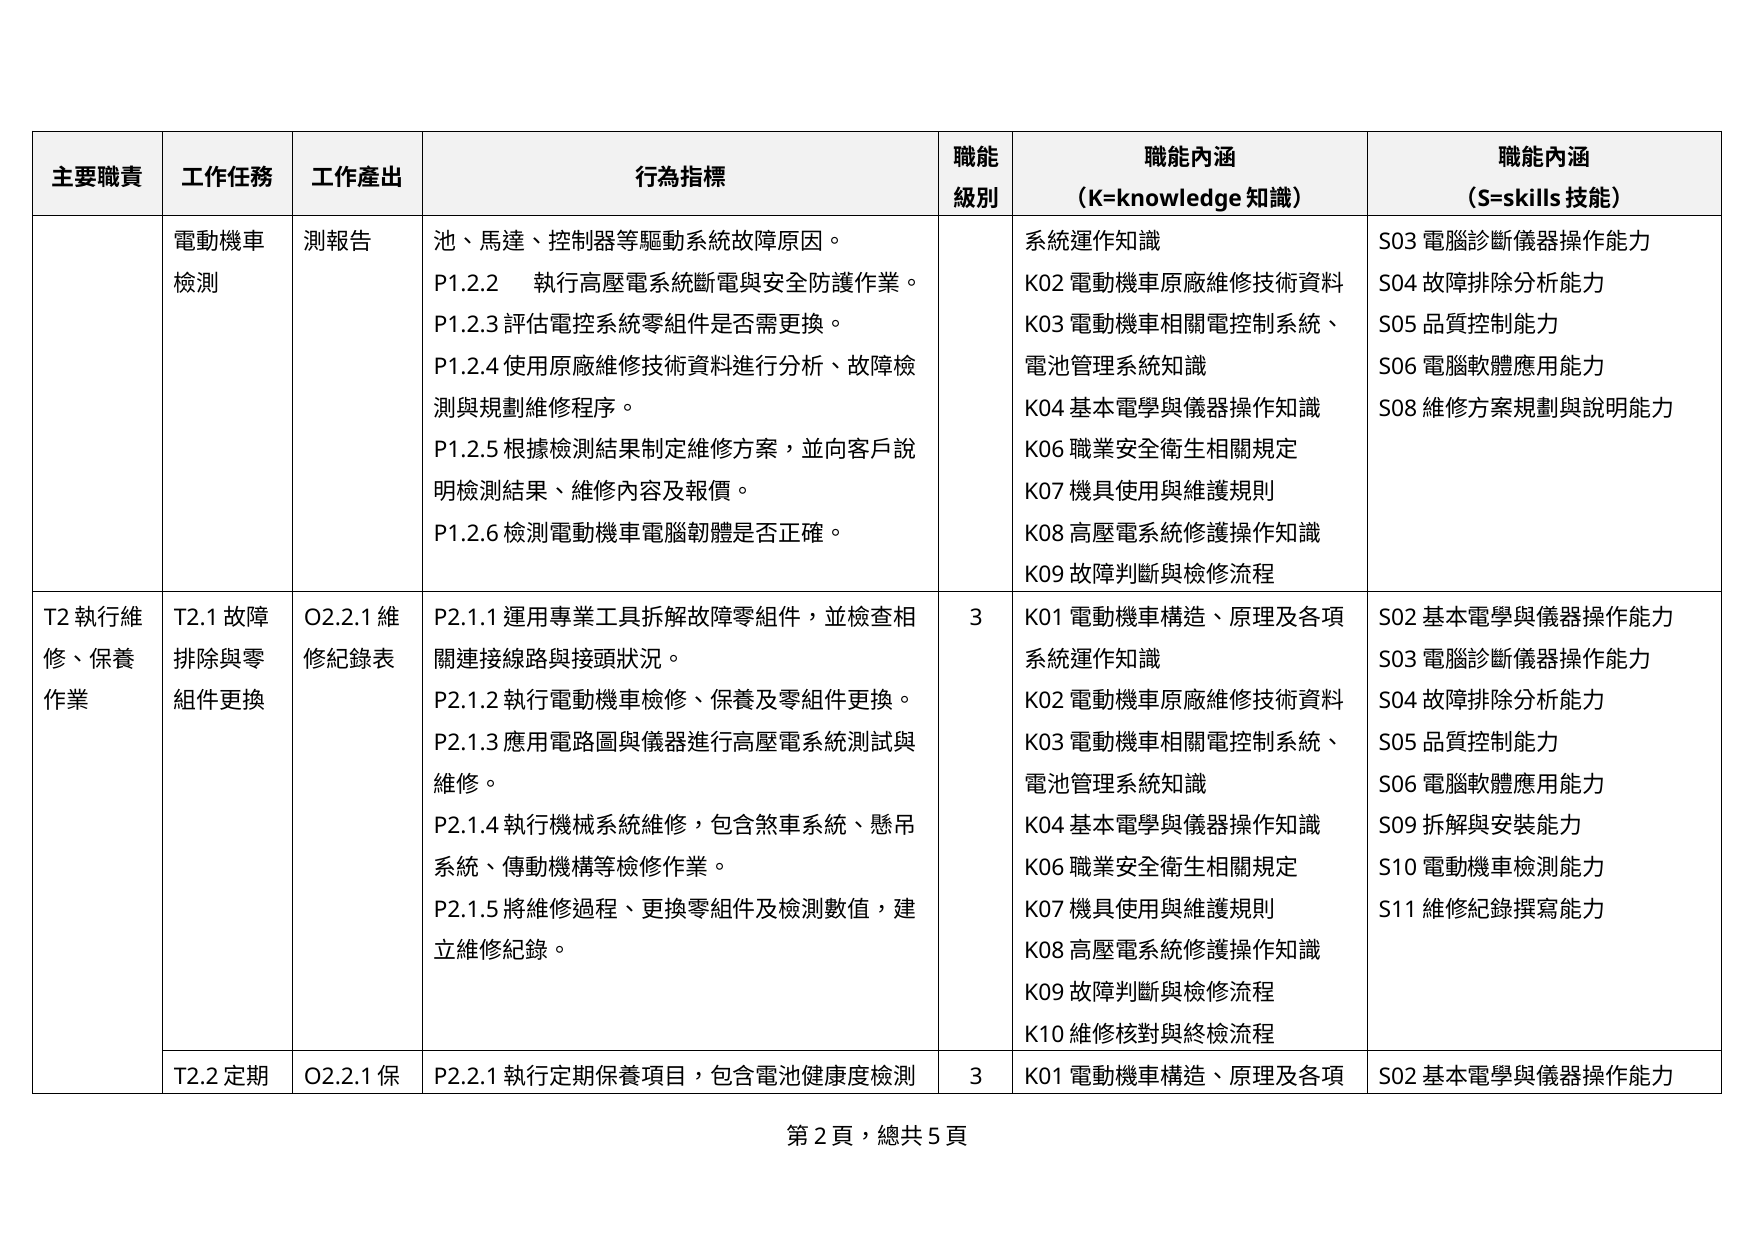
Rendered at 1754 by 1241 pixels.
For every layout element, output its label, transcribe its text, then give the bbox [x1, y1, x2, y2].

table_header 主要職責 [33, 132, 162, 215]
table_cell T2.2定期 [163, 1051, 292, 1093]
table_header 職能內涵 （K=knowledge知識） [1013, 132, 1367, 215]
table_cell P2.2.1執行定期保養項目，包含電池健康度檢測 [423, 1051, 938, 1093]
table_cell O2.2.1保 [293, 1051, 422, 1093]
table_cell S02基本電學與儀器操作能力 S03電腦診斷儀器操作能力 S04故障排除分析能力 S05品質控制能力 S06電腦軟體應用能力 S09拆解與安裝能力 S10電動機車檢測能力 S11維修紀錄撰寫能力 [1368, 592, 1721, 1050]
table_cell 電動機車檢測 [163, 216, 292, 591]
table_cell 系統運作知識 K02電動機車原廠維修技術資料 K03電動機車相關電控制系統、電池管理系統知識 K04基本電學與儀器操作知識 K06職業安全衛生相關規定 K07機具使用與維護規則 K08高壓電系統修護操作知識 K09故障判斷與檢修流程 [1013, 216, 1367, 591]
table_cell P2.1.1運用專業工具拆解故障零組件，並檢查相關連接線路與接頭狀況。 P2.1.2執行電動機車檢修、保養及零組件更換。 P2.1.3應用電路圖與儀器進行高壓電系統測試與維修。 P2.1.4執行機械系統維修，包含煞車系統、懸吊系統、傳動機構等檢修作業。 P2.1.5將維修過程、更換零組件及檢測數值，建立維修紀錄。 [423, 592, 938, 1050]
table_header 工作產出 [293, 132, 422, 215]
table_cell S03電腦診斷儀器操作能力 S04故障排除分析能力 S05品質控制能力 S06電腦軟體應用能力 S08維修方案規劃與說明能力 [1368, 216, 1721, 591]
table_cell T2執行維修、保養作業 [33, 592, 162, 1093]
table_cell 池、馬達、控制器等驅動系統故障原因。 P1.2.2 執行高壓電系統斷電與安全防護作業。 P1.2.3評估電控系統零組件是否需更換。 P1.2.4使用原廠維修技術資料進行分析、故障檢測與規劃維修程序。 P1.2.5根據檢測結果制定維修方案，並向客戶說明檢測結果、維修內容及報價。 P1.2.6檢測電動機車電腦韌體是否正確。 [423, 216, 938, 591]
table_header 職能內涵 （S=skills技能） [1368, 132, 1721, 215]
table_cell T2.1故障排除與零組件更換 [163, 592, 292, 1050]
table_cell 測報告 [293, 216, 422, 591]
table_cell K01電動機車構造、原理及各項系統運作知識 K02電動機車原廠維修技術資料 K03電動機車相關電控制系統、電池管理系統知識 K04基本電學與儀器操作知識 K06職業安全衛生相關規定 K07機具使用與維護規則 K08高壓電系統修護操作知識 K09故障判斷與檢修流程 K10維修核對與終檢流程 [1013, 592, 1367, 1050]
table_cell 3 [939, 592, 1012, 1050]
table_cell 3 [939, 1051, 1012, 1093]
table_cell [939, 216, 1012, 591]
table_header 職能 級別 [939, 132, 1012, 215]
table_cell O2.2.1維修紀錄表 [293, 592, 422, 1050]
table_cell K01電動機車構造、原理及各項 [1013, 1051, 1367, 1093]
table_header 工作任務 [163, 132, 292, 215]
table_header 行為指標 [423, 132, 938, 215]
table_cell S02基本電學與儀器操作能力 [1368, 1051, 1721, 1093]
